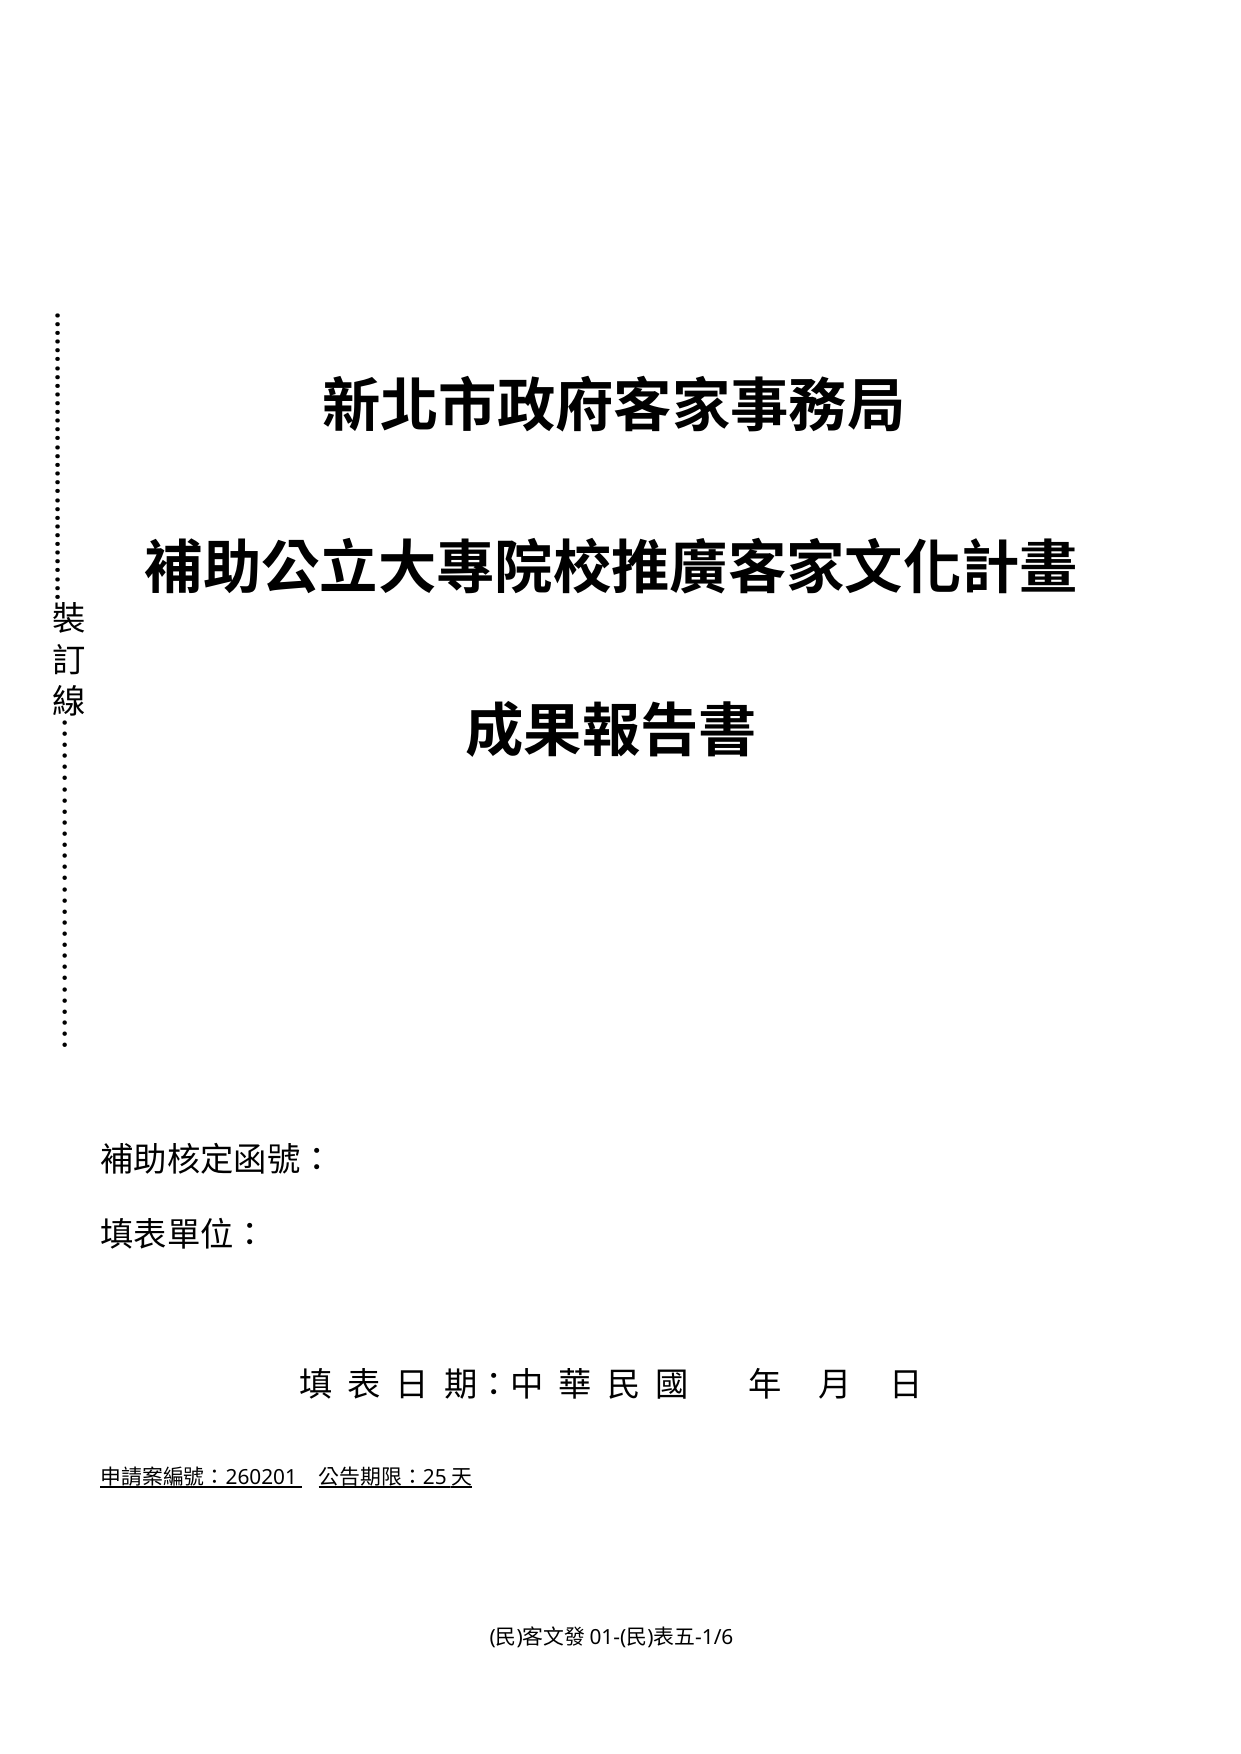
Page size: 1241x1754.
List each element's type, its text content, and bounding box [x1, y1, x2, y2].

text 填表單位： [100, 1194, 1122, 1269]
text 補助核定函號： [100, 1119, 1122, 1194]
text 補助公立大專院校推廣客家文化計畫 [100, 507, 1122, 619]
text 申請案編號：260201 公告期限：25天 [100, 1457, 1122, 1494]
text ……………………………裝 訂 線………………………… [44, 311, 93, 1556]
text 新北市政府客家事務局 [7, 296, 1124, 1571]
text 填 表 日 期：中 華 民 國 年 月 日 [100, 1344, 1122, 1419]
text 成果報告書 [100, 669, 1122, 782]
